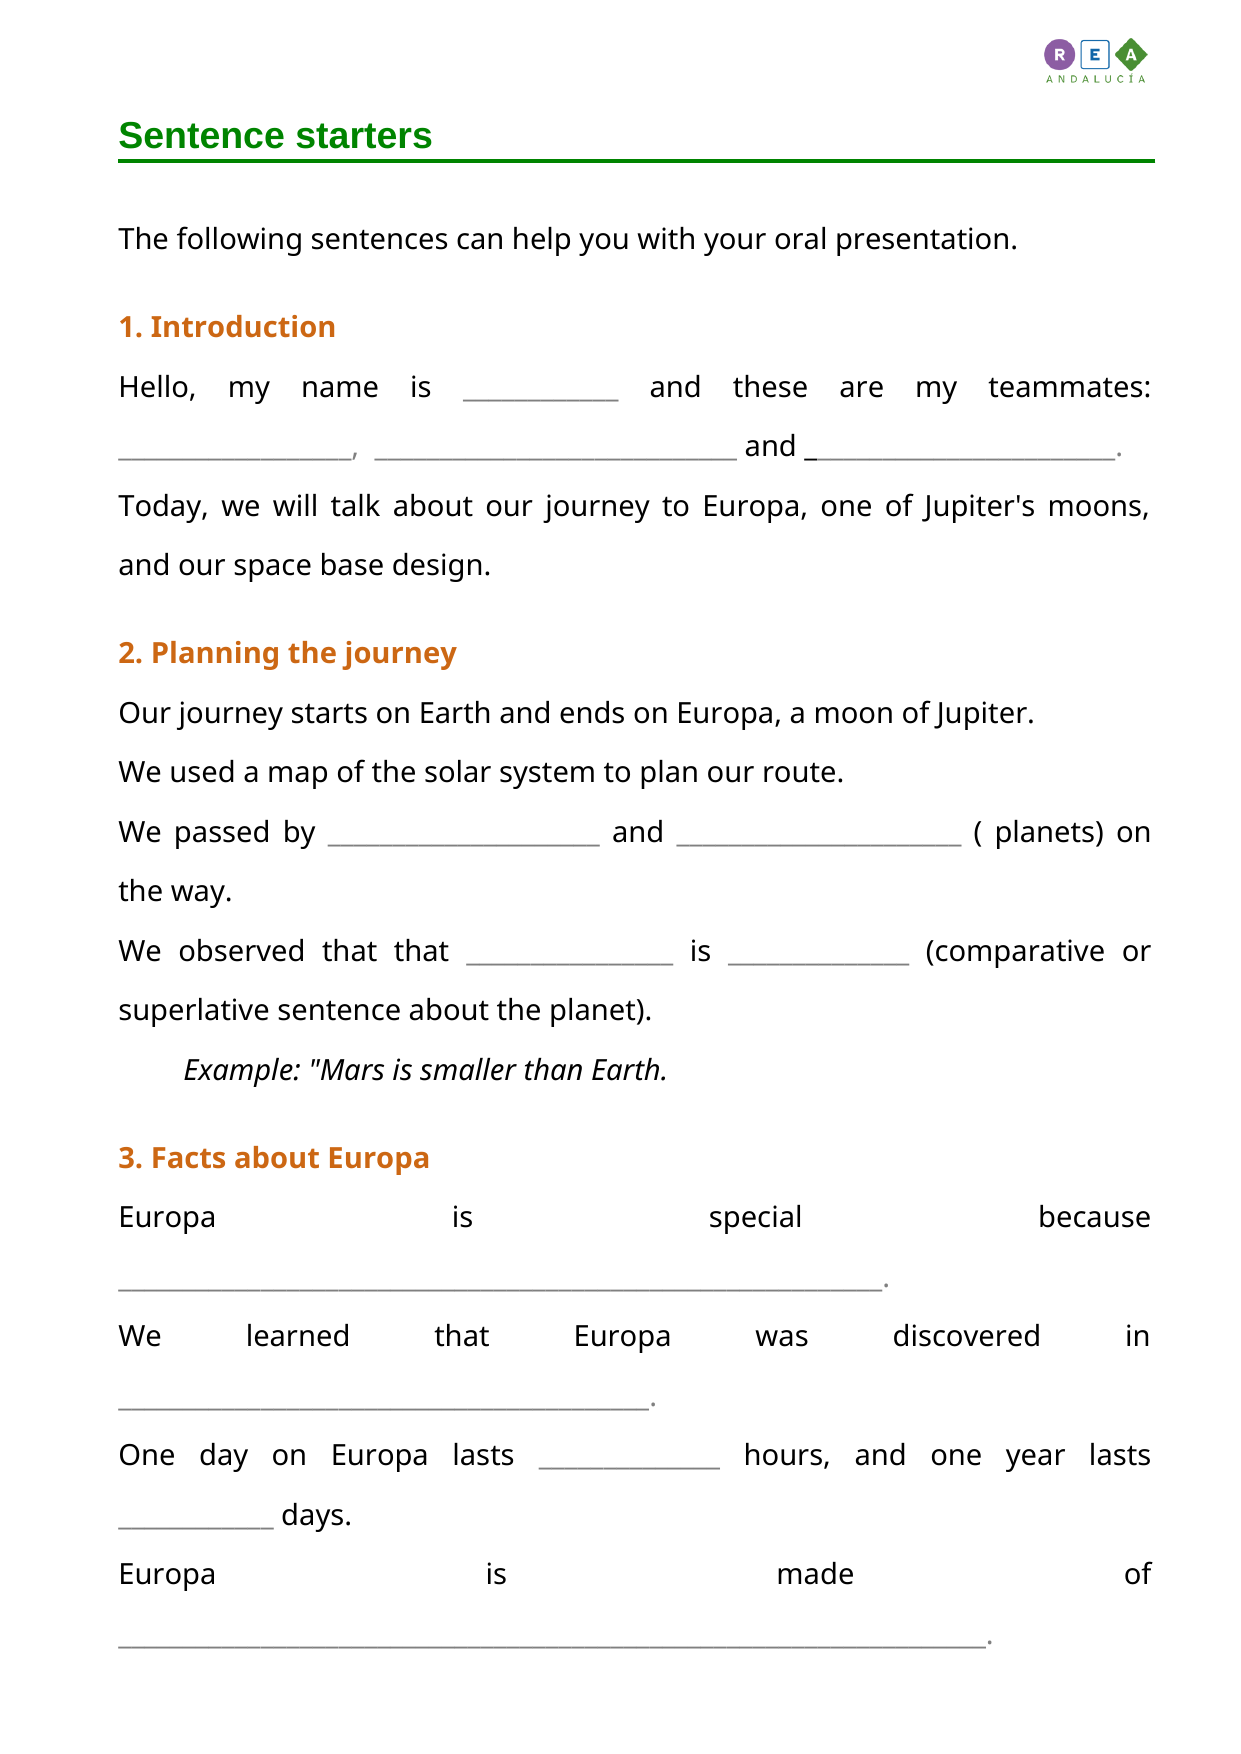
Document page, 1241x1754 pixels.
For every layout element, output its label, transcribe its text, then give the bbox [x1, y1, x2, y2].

text 3. Facts about Europa [118, 1137, 1152, 1177]
text We passed by _____________________ and ______________________ ( planets) on the way. [118, 811, 1152, 910]
text Our journey starts on Earth and ends on Europa, a moon of Jupiter. [118, 692, 1152, 732]
text Europa is special because ___________________________________________________________. [118, 1197, 1152, 1296]
text Example: "Mars is smaller than Earth. [183, 1049, 1152, 1088]
text Europa is made of ___________________________________________________________________. [118, 1553, 1152, 1653]
text The following sentences can help you with your oral presentation. [118, 218, 1152, 258]
text 1. Introduction [118, 306, 1152, 346]
text One day on Europa lasts ______________ hours, and one year lasts ____________ days. [118, 1434, 1152, 1534]
text Today, we will talk about our journey to Europa, one of Jupiter's moons, and our space base design. [118, 485, 1152, 584]
text 2. Planning the journey [118, 632, 1152, 672]
subtitle Sentence starters [118, 113, 1155, 159]
text Hello, my name is ____________ and these are my teammates: __________________, ____________________________ and ________________________. [118, 366, 1152, 465]
text We used a map of the solar system to plan our route. [118, 751, 1152, 791]
text We observed that that ________________ is ______________ (comparative or superlative sentence about the planet). [118, 930, 1152, 1029]
picture [1039, 33, 1152, 88]
text We learned that Europa was discovered in _________________________________________. [118, 1316, 1152, 1415]
